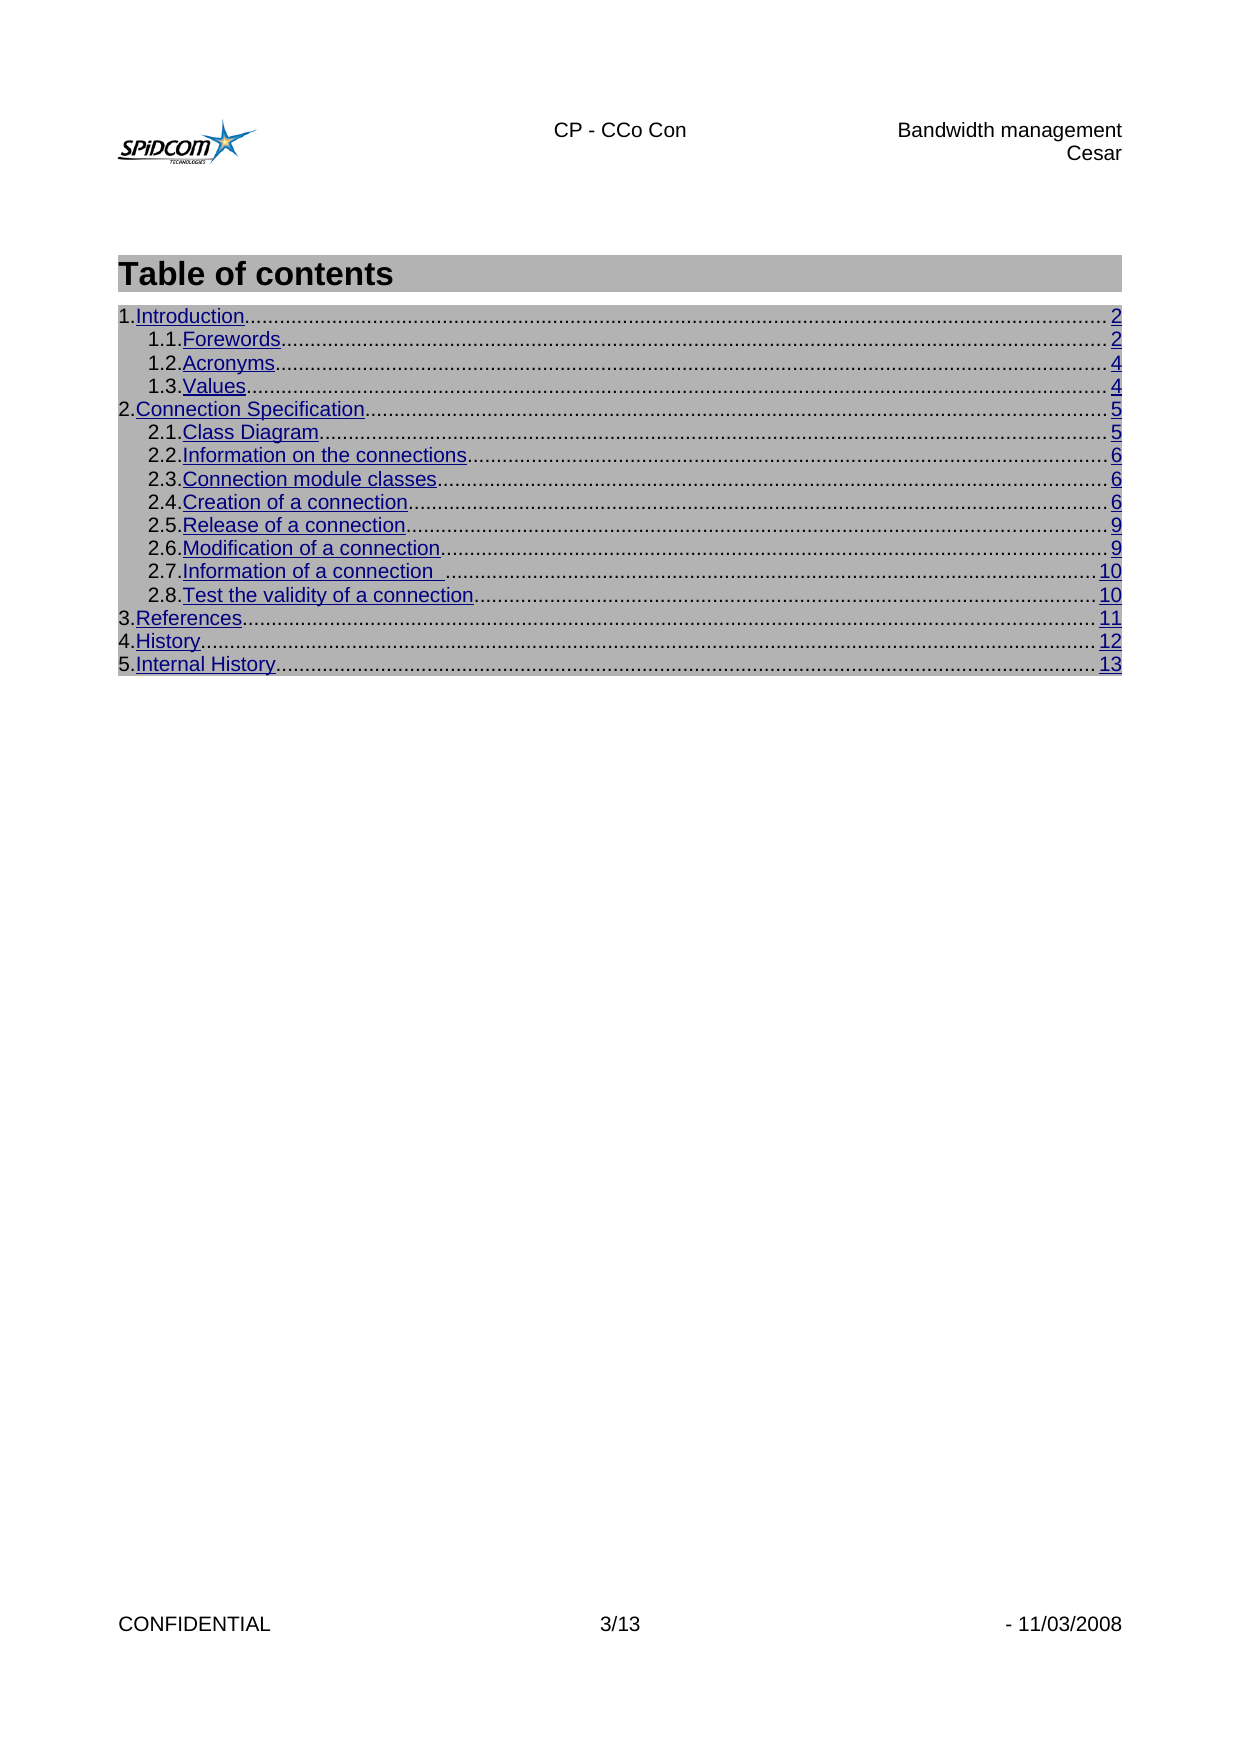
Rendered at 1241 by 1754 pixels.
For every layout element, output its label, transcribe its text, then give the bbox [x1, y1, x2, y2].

text 2.Connection Specification 5 [118, 397, 1122, 421]
text 2.7.Information of a connection 10 [148, 560, 1122, 583]
text 2.1.Class Diagram 5 [148, 421, 1122, 444]
text 5.Internal History 13 [118, 653, 1122, 676]
text 1.3.Values 4 [148, 374, 1122, 397]
text 3.References 11 [118, 607, 1122, 630]
text 2.8.Test the validity of a connection 10 [148, 583, 1122, 607]
text 2.6.Modification of a connection 9 [148, 537, 1122, 560]
text 4.History 12 [118, 630, 1122, 653]
text 1.1.Forewords 2 [148, 328, 1122, 351]
text 1.2.Acronyms 4 [148, 351, 1122, 374]
text 2.5.Release of a connection 9 [148, 514, 1122, 537]
text 2.2.Information on the connections 6 [148, 444, 1122, 467]
text 1.Introduction 2 [118, 304, 1122, 328]
text 2.3.Connection module classes 6 [148, 467, 1122, 490]
picture [117, 118, 258, 165]
subtitle Table of contents [118, 255, 1122, 292]
text 2.4.Creation of a connection 6 [148, 490, 1122, 514]
